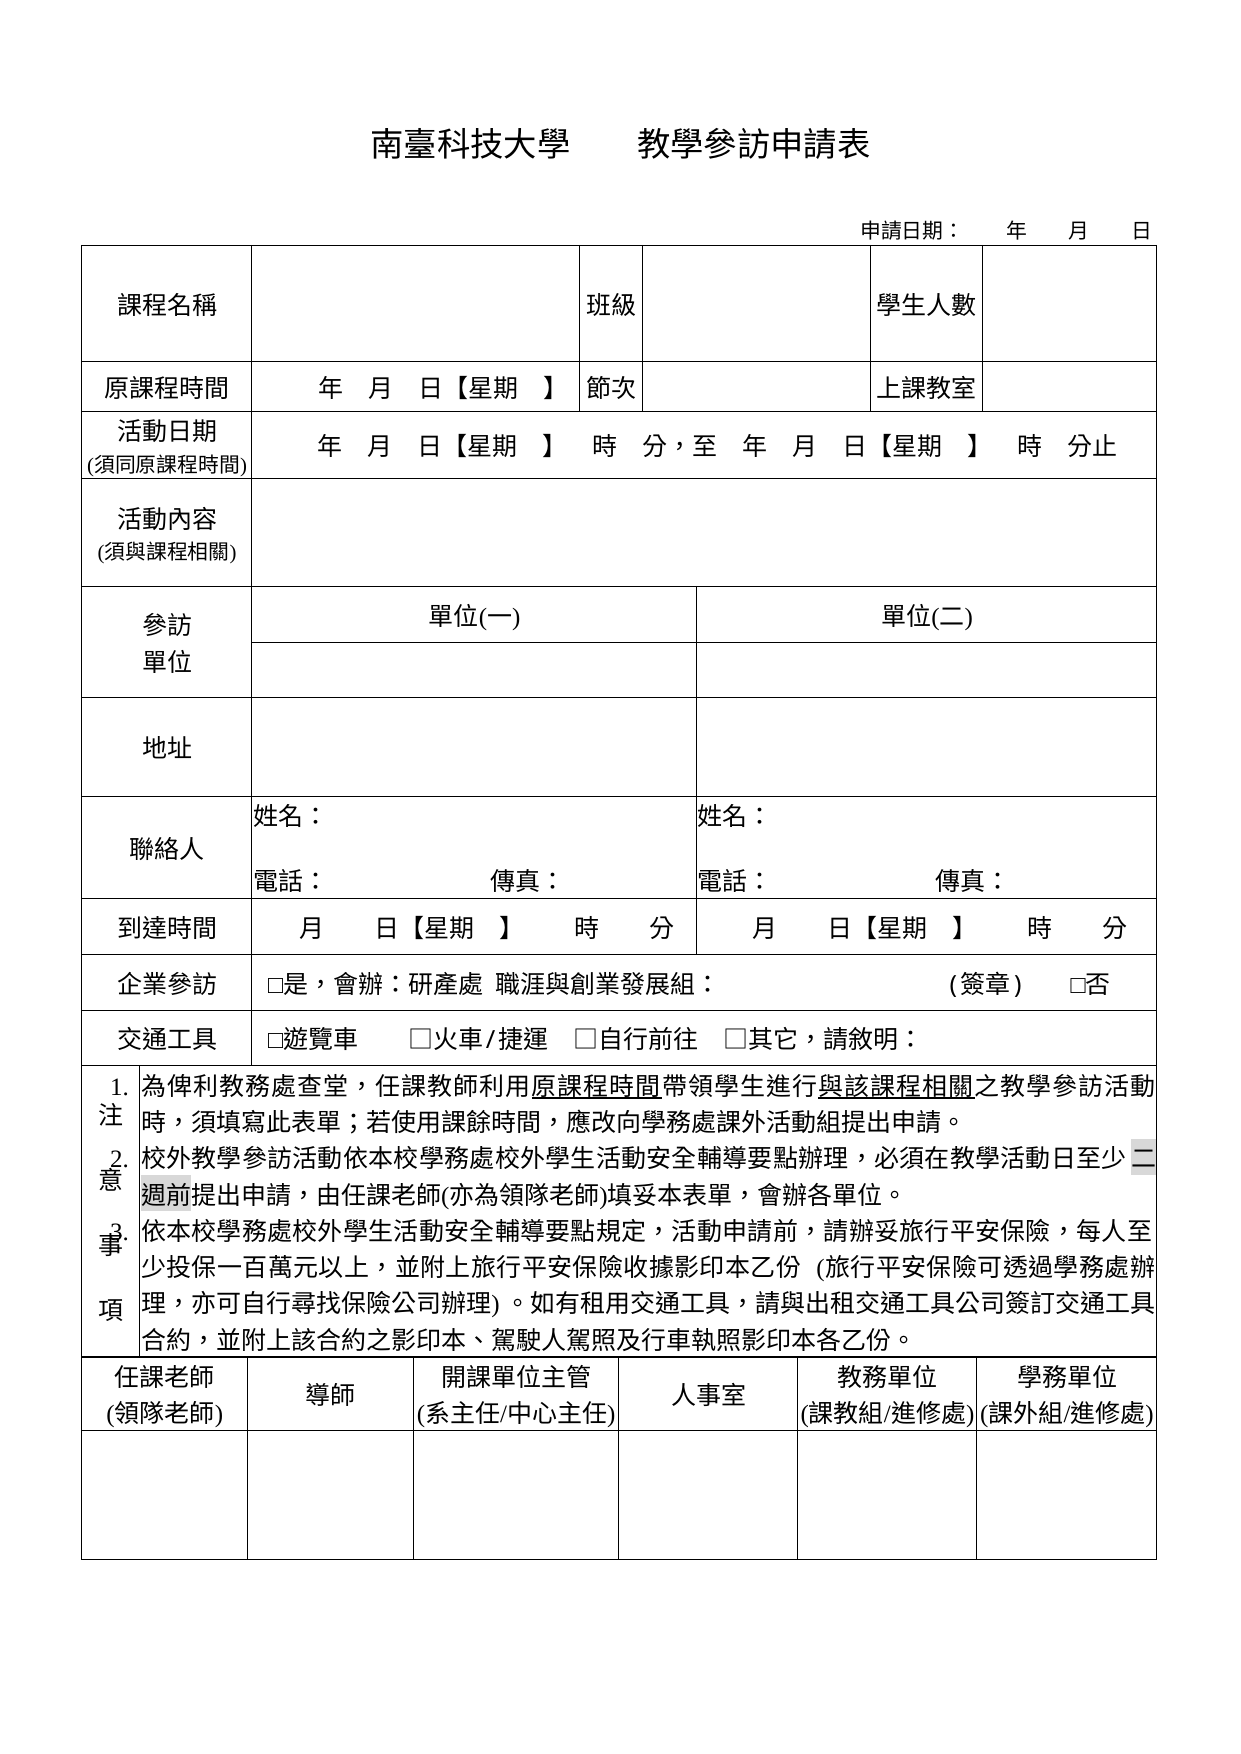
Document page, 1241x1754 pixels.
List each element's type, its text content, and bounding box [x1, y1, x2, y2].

table_cell 學務單位 (課外組/進修處) [977, 1358, 1156, 1430]
table_cell [414, 1431, 618, 1558]
table_cell 年 月 日【星期 】 時 分，至 年 月 日【星期 】 時 分止 [252, 412, 1156, 478]
table_cell 單位(二) [697, 587, 1156, 642]
table_cell 活動內容 (須與課程相關) [82, 479, 251, 586]
table_cell 聯絡人 [82, 797, 251, 898]
table_header [643, 246, 870, 361]
table_cell 為俾利教務處查堂，任課教師利用原課程時間帶領學生進行與該課程相關之教學參訪活動時，須填寫此表單；若使用課餘時間，應改向學務處課外活動組提出申請。 校外教學參訪活動依本校學務處校外學生活動安全輔導要點辦理，必須在教學活動日至少二週前提出申請，由任課老師(亦為領隊老師)填妥本表單，會辦各單位。 依本校學務處校外學生活動安全輔導要點規定，活動申請前，請辦妥旅行平安保險，每人至少投保一百萬元以上，並附上旅行平安保險收據影印本乙份 (旅行平安保險可透過學務處辦理，亦可自行尋找保險公司辦理) 。如有租用交通工具，請與出租交通工具公司簽訂交通工具合約，並附上該合約之影印本、駕駛人駕照及行車執照影印本各乙份。 [140, 1066, 1156, 1356]
table_cell 姓名： 電話： 傳真： [252, 797, 696, 898]
table_cell 教務單位 (課教組/進修處) [798, 1358, 976, 1430]
table_cell 單位(一) [252, 587, 696, 642]
table_cell [983, 362, 1156, 411]
table_cell 任課老師 (領隊老師) [82, 1358, 247, 1430]
table_cell [252, 698, 696, 796]
table_cell 到達時間 [82, 899, 251, 954]
table_header 班級 [580, 246, 642, 361]
table_cell 原課程時間 [82, 362, 251, 411]
table_cell [977, 1431, 1156, 1558]
table_cell [697, 698, 1156, 796]
table_cell 參訪 單位 [82, 587, 251, 697]
table_cell 年 月 日【星期 】 [252, 362, 579, 411]
table_cell 月 日【星期 】 時 分 [252, 899, 696, 954]
table_cell 導師 [248, 1358, 413, 1430]
text 南臺科技大學 教學參訪申請表 [89, 118, 1152, 166]
table_cell □遊覽車 □火車/捷運 □自行前往 □其它，請敘明： [252, 1011, 1156, 1065]
table_header 課程名稱 [82, 246, 251, 361]
table_cell [798, 1431, 976, 1558]
table_cell [252, 479, 1156, 586]
table_cell [248, 1431, 413, 1558]
table_cell □是，會辦：研產處 職涯與創業發展組： (簽章) □否 [252, 955, 1156, 1009]
table_cell 節次 [580, 362, 642, 411]
table_cell 月 日【星期 】 時 分 [697, 899, 1156, 954]
table_cell [82, 1431, 247, 1558]
table_header [983, 246, 1156, 361]
table_cell [697, 643, 1156, 697]
table_cell [619, 1431, 797, 1558]
table_cell [643, 362, 870, 411]
table_cell 人事室 [619, 1358, 797, 1430]
table_cell 姓名： 電話： 傳真： [697, 797, 1156, 898]
table_cell 地址 [82, 698, 251, 796]
table_header [252, 246, 579, 361]
table_cell 注 意 事 項 [82, 1066, 139, 1356]
table_cell 交通工具 [82, 1011, 251, 1065]
table_cell 開課單位主管 (系主任/中心主任) [414, 1358, 618, 1430]
table_cell 企業參訪 [82, 955, 251, 1009]
table_cell 活動日期 (須同原課程時間) [82, 412, 251, 478]
text 申請日期： 年 月 日 [89, 214, 1152, 245]
table_cell [252, 643, 696, 697]
table_cell 上課教室 [871, 362, 982, 411]
table_header 學生人數 [871, 246, 982, 361]
